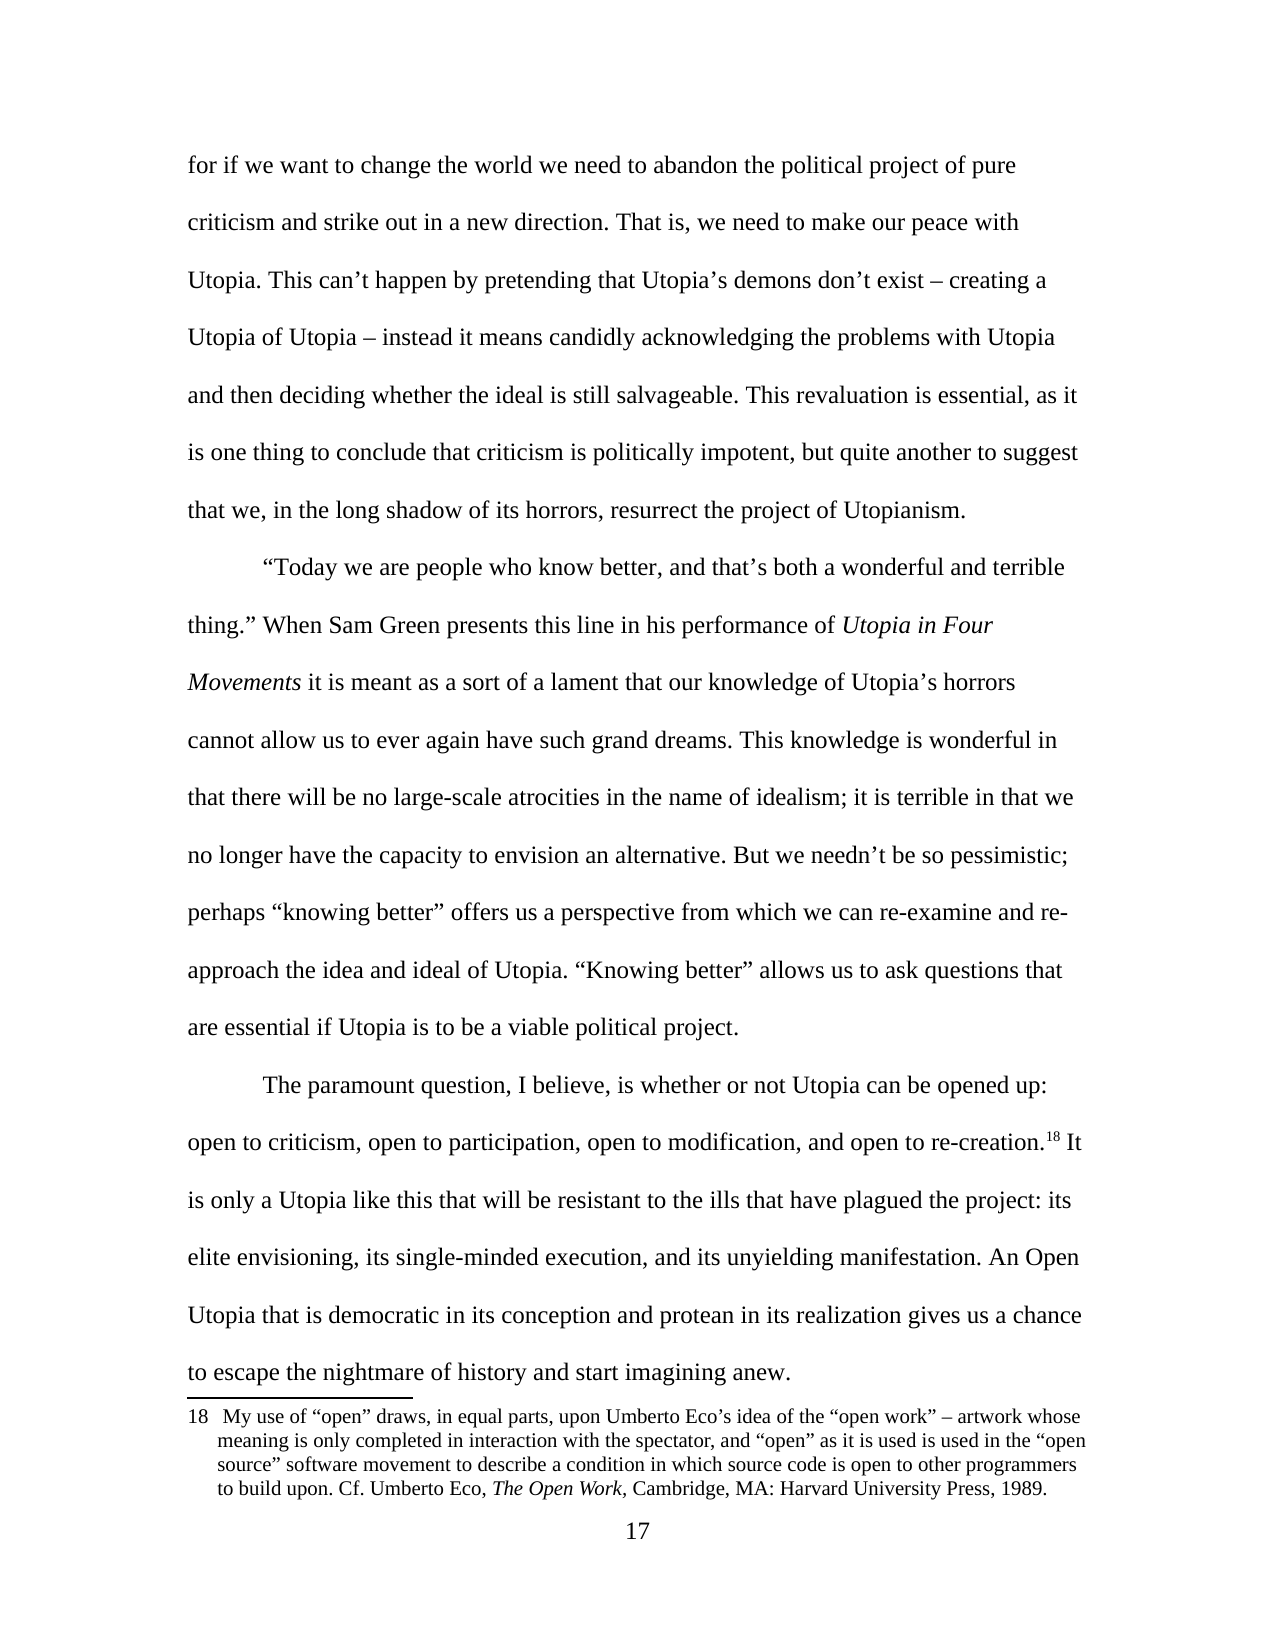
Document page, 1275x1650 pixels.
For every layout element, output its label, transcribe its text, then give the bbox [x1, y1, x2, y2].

text The paramount question, I believe, is whether or not Utopia can be opened up: open to criticism, open to participation, open to modification, and open to re-creation. It is only a Utopia like this that will be resistant to the ills that have plagued the project: its elite envisioning, its single-minded execution, and its unyielding manifestation. An Open Utopia that is democratic in its conception and protean in its realization gives us a chance to escape the nightmare of history and start imagining anew. [187, 1070, 1087, 1386]
text for if we want to change the world we need to abandon the political project of pure criticism and strike out in a new direction. That is, we need to make our peace with Utopia. This can’t happen by pretending that Utopia’s demons don’t exist – creating a Utopia of Utopia – instead it means candidly acknowledging the problems with Utopia and then deciding whether the ideal is still salvageable. This revaluation is essential, as it is one thing to conclude that criticism is politically impotent, but quite another to suggest that we, in the long shadow of its horrors, resurrect the project of Utopianism. [187, 150, 1087, 524]
text My use of “open” draws, in equal parts, upon Umberto Eco’s idea of the “open work” – artwork whose meaning is only completed in interaction with the spectator, and “open” as it is used is used in the “open source” software movement to describe a condition in which source code is open to other programmers to build upon. Cf. Umberto Eco, The Open Work, Cambridge, MA: Harvard University Press, 1989. [187, 1404, 1087, 1500]
text “Today we are people who know better, and that’s both a wonderful and terrible thing.” When Sam Green presents this line in his performance of Utopia in Four Movements it is meant as a sort of a lament that our knowledge of Utopia’s horrors cannot allow us to ever again have such grand dreams. This knowledge is wonderful in that there will be no large-scale atrocities in the name of idealism; it is terrible in that we no longer have the capacity to envision an alternative. But we needn’t be so pessimistic; perhaps “knowing better” offers us a perspective from which we can re-examine and re-approach the idea and ideal of Utopia. “Knowing better” allows us to ask questions that are essential if Utopia is to be a viable political project. [187, 552, 1087, 1041]
